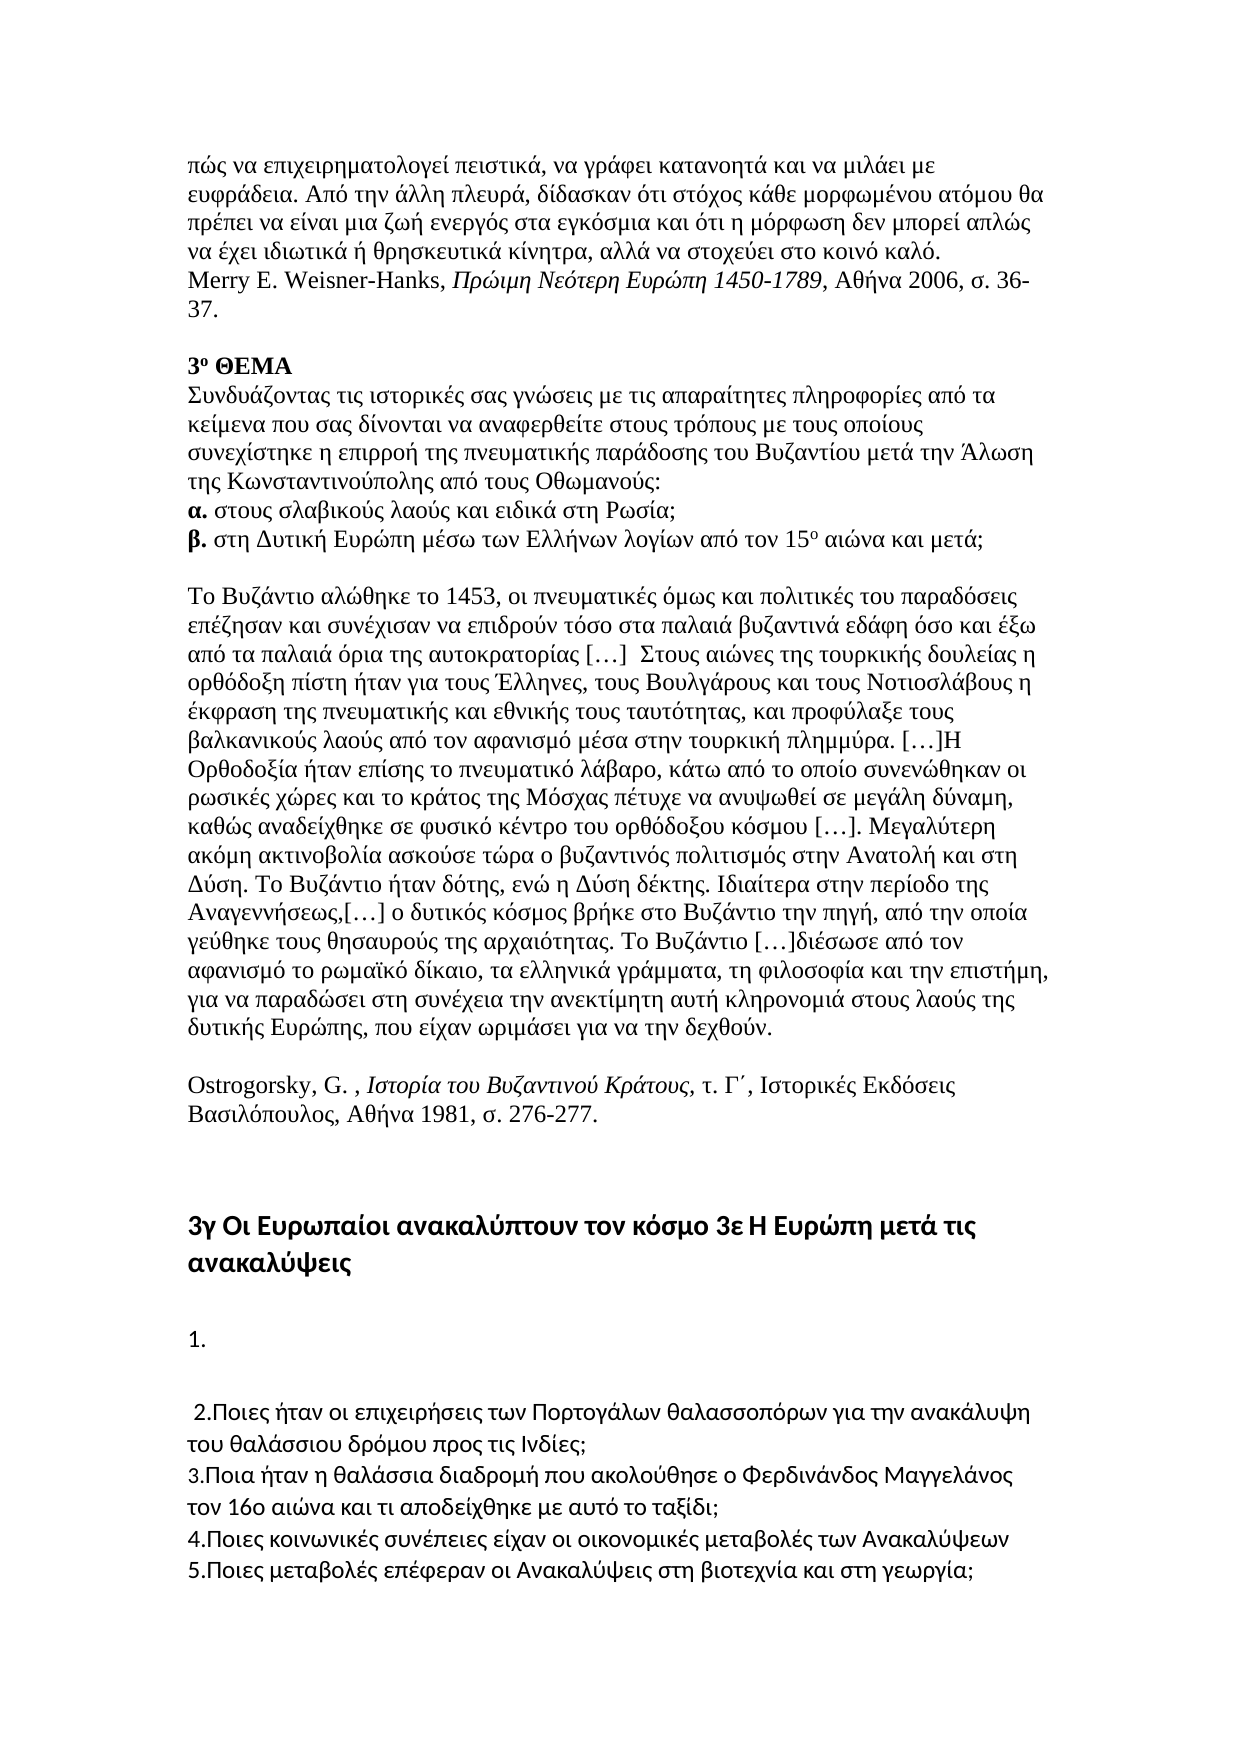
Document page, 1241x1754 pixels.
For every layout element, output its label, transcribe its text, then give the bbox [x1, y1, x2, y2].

text 3ο ΘΕΜΑ [187, 351, 1053, 380]
text Merry E. Weisner-Hanks, Πρώιμη Νεότερη Ευρώπη 1450-1789, Αθήνα 2006, σ. 36-37. [187, 265, 1053, 322]
text 3γ Οι Ευρωπαίοι ανακαλύπτουν τον κόσμο 3ε Η Ευρώπη μετά τις ανακαλύψεις [187, 1207, 1053, 1280]
text 1. [187, 1323, 1053, 1353]
text πώς να επιχειρηματολογεί πειστικά, να γράφει κατανοητά και να μιλάει με ευφράδεια. Από την άλλη πλευρά, δίδασκαν ότι στόχος κάθε μορφωμένου ατόμου θα πρέπει να είναι μια ζωή ενεργός στα εγκόσμια και ότι η μόρφωση δεν μπορεί απλώς να έχει ιδιωτικά ή θρησκευτικά κίνητρα, αλλά να στοχεύει στο κοινό καλό. [187, 150, 1053, 265]
text Συνδυάζοντας τις ιστορικές σας γνώσεις με τις απαραίτητες πληροφορίες από τα κείμενα που σας δίνονται να αναφερθείτε στους τρόπους με τους οποίους συνεχίστηκε η επιρροή της πνευματικής παράδοσης του Βυζαντίου μετά την Άλωση της Κωνσταντινούπολης από τους Οθωμανούς: [187, 380, 1053, 495]
text Ostrogorsky, G. , Ιστορία του Βυζαντινού Κράτους, τ. Γ΄, Ιστορικές Εκδόσεις Βασιλόπουλος, Αθήνα 1981, σ. 276-277. [187, 1070, 1053, 1127]
text Το Βυζάντιο αλώθηκε το 1453, οι πνευματικές όμως και πολιτικές του παραδόσεις επέζησαν και συνέχισαν να επιδρούν τόσο στα παλαιά βυζαντινά εδάφη όσο και έξω από τα παλαιά όρια της αυτοκρατορίας […] Στους αιώνες της τουρκικής δουλείας η ορθόδοξη πίστη ήταν για τους Έλληνες, τους Βουλγάρους και τους Νοτιοσλάβους η έκφραση της πνευματικής και εθνικής τους ταυτότητας, και προφύλαξε τους βαλκανικούς λαούς από τον αφανισμό μέσα στην τουρκική πλημμύρα. […]Η Ορθοδοξία ήταν επίσης το πνευματικό λάβαρο, κάτω από το οποίο συνενώθηκαν οι ρωσικές χώρες και το κράτος της Μόσχας πέτυχε να ανυψωθεί σε μεγάλη δύναμη, καθώς αναδείχθηκε σε φυσικό κέντρο του ορθόδοξου κόσμου […]. Μεγαλύτερη ακόμη ακτινοβολία ασκούσε τώρα ο βυζαντινός πολιτισμός στην Ανατολή και στη Δύση. Το Βυζάντιο ήταν δότης, ενώ η Δύση δέκτης. Ιδιαίτερα στην περίοδο της Αναγεννήσεως,[…] ο δυτικός κόσμος βρήκε στο Βυζάντιο την πηγή, από την οποία γεύθηκε τους θησαυρούς της αρχαιότητας. Το Βυζάντιο […]διέσωσε από τον αφανισμό το ρωμαϊκό δίκαιο, τα ελληνικά γράμματα, τη φιλοσοφία και την επιστήμη, για να παραδώσει στη συνέχεια την ανεκτίμητη αυτή κληρονομιά στους λαούς της δυτικής Ευρώπης, που είχαν ωριμάσει για να την δεχθούν. [187, 581, 1053, 1041]
text α. στους σλαβικούς λαούς και ειδικά στη Ρωσία; [187, 495, 1053, 524]
text β. στη Δυτική Ευρώπη μέσω των Ελλήνων λογίων από τον 15ο αιώνα και μετά; [187, 524, 1053, 552]
text 2.Ποιες ήταν οι επιχειρήσεις των Πορτογάλων θαλασσοπόρων για την ανακάλυψη του θαλάσσιου δρόμου προς τις Ινδίες; 3.Ποια ήταν η θαλάσσια διαδρομή που ακολούθησε ο Φερδινάνδος Μαγγελάνος τον 16ο αιώνα και τι αποδείχθηκε με αυτό το ταξίδι; 4.Ποιες κοινωνικές συνέπειες είχαν οι οικονομικές μεταβολές των Ανακαλύψεων 5.Ποιες μεταβολές επέφεραν οι Ανακαλύψεις στη βιοτεχνία και στη γεωργία; [187, 1396, 1053, 1585]
